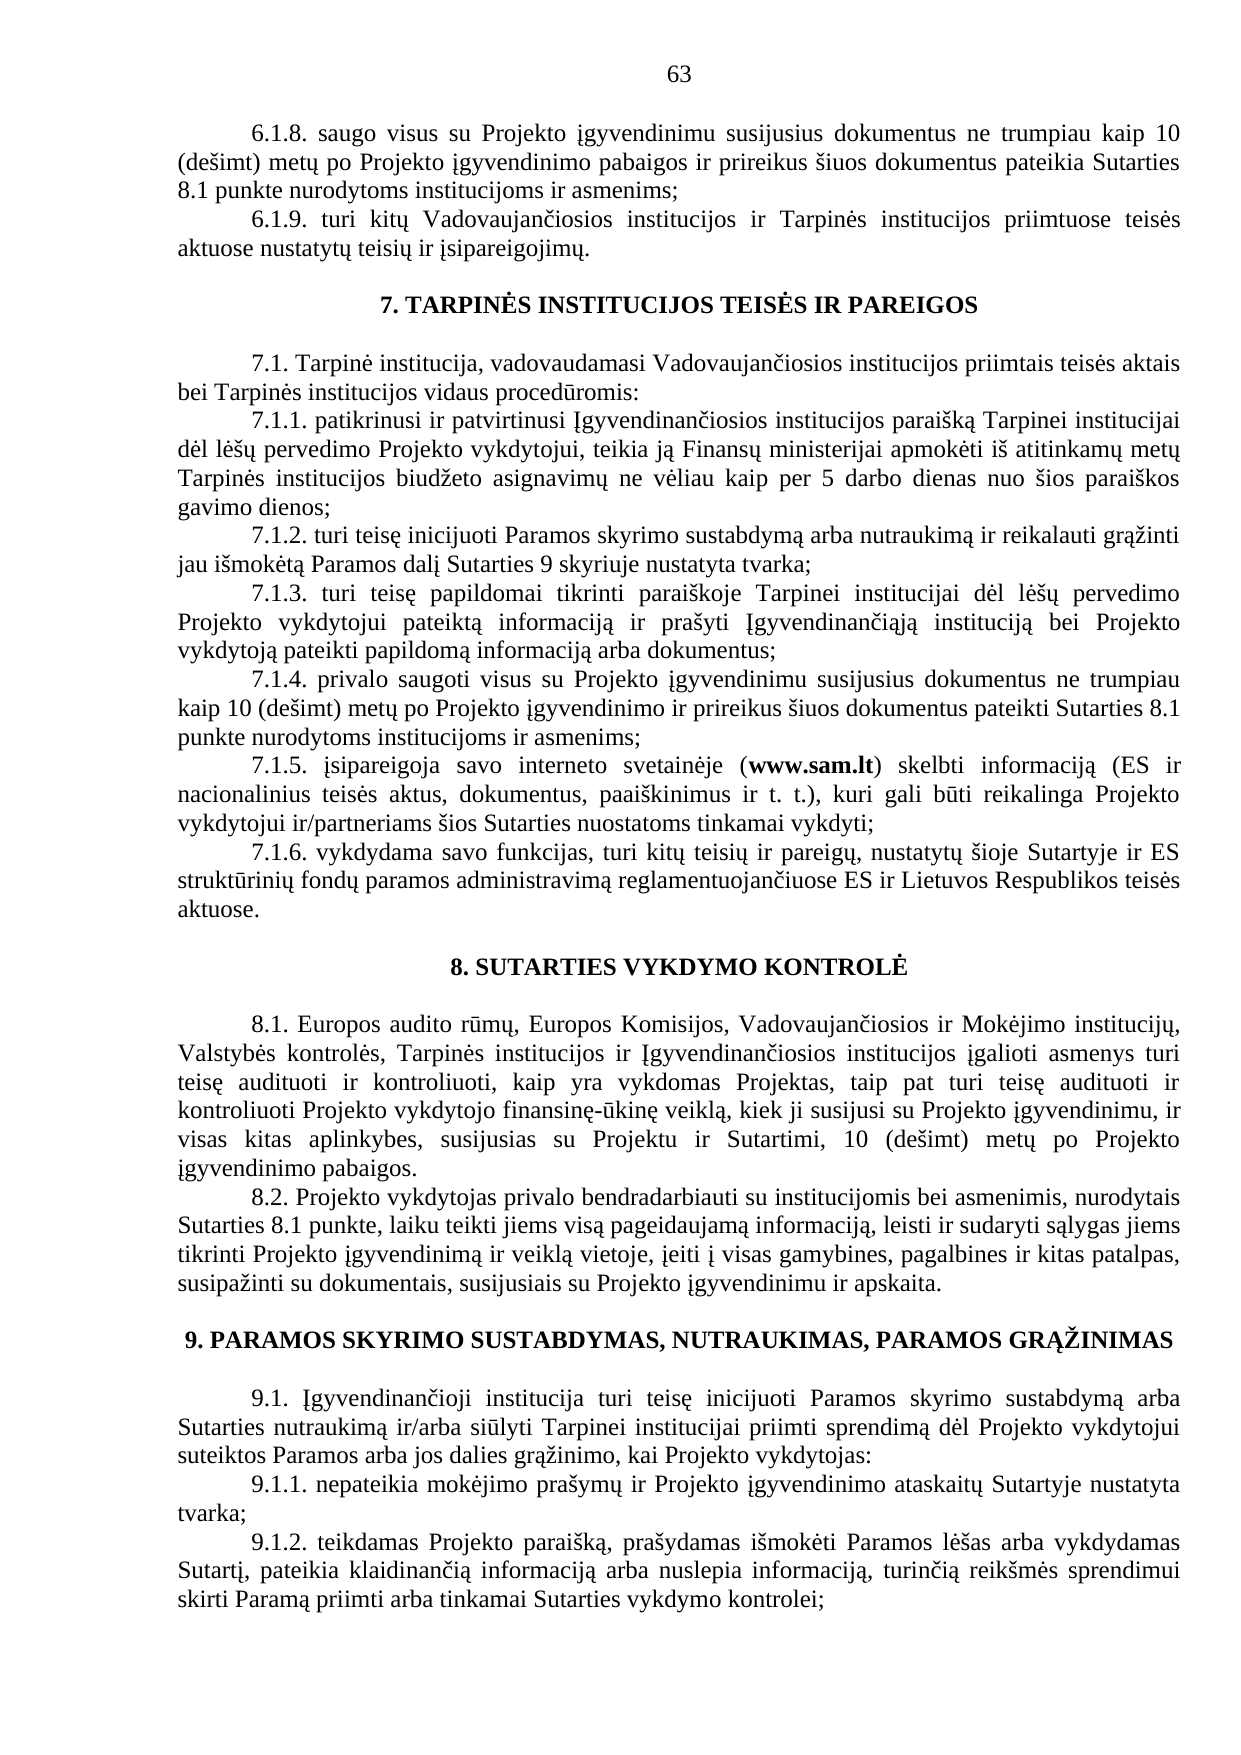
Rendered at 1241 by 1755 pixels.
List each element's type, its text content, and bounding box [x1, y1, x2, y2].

text 8.1. Europos audito rūmų, Europos Komisijos, Vadovaujančiosios ir Mokėjimo institucijų, Valstybės kontrolės, Tarpinės institucijos ir Įgyvendinančiosios institucijos įgalioti asmenys turi teisę audituoti ir kontroliuoti, kaip yra vykdomas Projektas, taip pat turi teisę audituoti ir kontroliuoti Projekto vykdytojo finansinę-ūkinę veiklą, kiek ji susijusi su Projekto įgyvendinimu, ir visas kitas aplinkybes, susijusias su Projektu ir Sutartimi, 10 (dešimt) metų po Projekto įgyvendinimo pabaigos. [177, 1009, 1181, 1182]
text 8. SUTARTIES VYKDYMO KONTROLĖ [177, 952, 1181, 981]
text 9.1. Įgyvendinančioji institucija turi teisę inicijuoti Paramos skyrimo sustabdymą arba Sutarties nutraukimą ir/arba siūlyti Tarpinei institucijai priimti sprendimą dėl Projekto vykdytojui suteiktos Paramos arba jos dalies grąžinimo, kai Projekto vykdytojas: [177, 1383, 1181, 1469]
text 9.1.2. teikdamas Projekto paraišką, prašydamas išmokėti Paramos lėšas arba vykdydamas Sutartį, pateikia klaidinančią informaciją arba nuslepia informaciją, turinčią reikšmės sprendimui skirti Paramą priimti arba tinkamai Sutarties vykdymo kontrolei; [177, 1527, 1181, 1613]
text 7.1.6. vykdydama savo funkcijas, turi kitų teisių ir pareigų, nustatytų šioje Sutartyje ir ES struktūrinių fondų paramos administravimą reglamentuojančiuose ES ir Lietuvos Respublikos teisės aktuose. [177, 837, 1181, 923]
text 6.1.8. saugo visus su Projekto įgyvendinimu susijusius dokumentus ne trumpiau kaip 10 (dešimt) metų po Projekto įgyvendinimo pabaigos ir prireikus šiuos dokumentus pateikia Sutarties 8.1 punkte nurodytoms institucijoms ir asmenims; [177, 118, 1181, 204]
text 7.1. Tarpinė institucija, vadovaudamasi Vadovaujančiosios institucijos priimtais teisės aktais bei Tarpinės institucijos vidaus procedūromis: [177, 348, 1181, 406]
text 9. PARAMOS SKYRIMO SUSTABDYMAS, NUTRAUKIMAS, PARAMOS GRĄŽINIMAS [177, 1326, 1181, 1354]
text 7.1.2. turi teisę inicijuoti Paramos skyrimo sustabdymą arba nutraukimą ir reikalauti grąžinti jau išmokėtą Paramos dalį Sutarties 9 skyriuje nustatyta tvarka; [177, 521, 1181, 578]
text 7.1.1. patikrinusi ir patvirtinusi Įgyvendinančiosios institucijos paraišką Tarpinei institucijai dėl lėšų pervedimo Projekto vykdytojui, teikia ją Finansų ministerijai apmokėti iš atitinkamų metų Tarpinės institucijos biudžeto asignavimų ne vėliau kaip per 5 darbo dienas nuo šios paraiškos gavimo dienos; [177, 406, 1181, 521]
text 7.1.4. privalo saugoti visus su Projekto įgyvendinimu susijusius dokumentus ne trumpiau kaip 10 (dešimt) metų po Projekto įgyvendinimo ir prireikus šiuos dokumentus pateikti Sutarties 8.1 punkte nurodytoms institucijoms ir asmenims; [177, 664, 1181, 751]
text 7.1.5. įsipareigoja savo interneto svetainėje (www.sam.lt) skelbti informaciją (ES ir nacionalinius teisės aktus, dokumentus, paaiškinimus ir t. t.), kuri gali būti reikalinga Projekto vykdytojui ir/partneriams šios Sutarties nuostatoms tinkamai vykdyti; [177, 751, 1181, 837]
text 7. TARPINĖS INSTITUCIJOS TEISĖS IR PAREIGOS [177, 291, 1181, 319]
text 9.1.1. nepateikia mokėjimo prašymų ir Projekto įgyvendinimo ataskaitų Sutartyje nustatyta tvarka; [177, 1469, 1181, 1527]
text 8.2. Projekto vykdytojas privalo bendradarbiauti su institucijomis bei asmenimis, nurodytais Sutarties 8.1 punkte, laiku teikti jiems visą pageidaujamą informaciją, leisti ir sudaryti sąlygas jiems tikrinti Projekto įgyvendinimą ir veiklą vietoje, įeiti į visas gamybines, pagalbines ir kitas patalpas, susipažinti su dokumentais, susijusiais su Projekto įgyvendinimu ir apskaita. [177, 1182, 1181, 1297]
text 6.1.9. turi kitų Vadovaujančiosios institucijos ir Tarpinės institucijos priimtuose teisės aktuose nustatytų teisių ir įsipareigojimų. [177, 204, 1181, 262]
text 7.1.3. turi teisę papildomai tikrinti paraiškoje Tarpinei institucijai dėl lėšų pervedimo Projekto vykdytojui pateiktą informaciją ir prašyti Įgyvendinančiąją instituciją bei Projekto vykdytoją pateikti papildomą informaciją arba dokumentus; [177, 578, 1181, 664]
